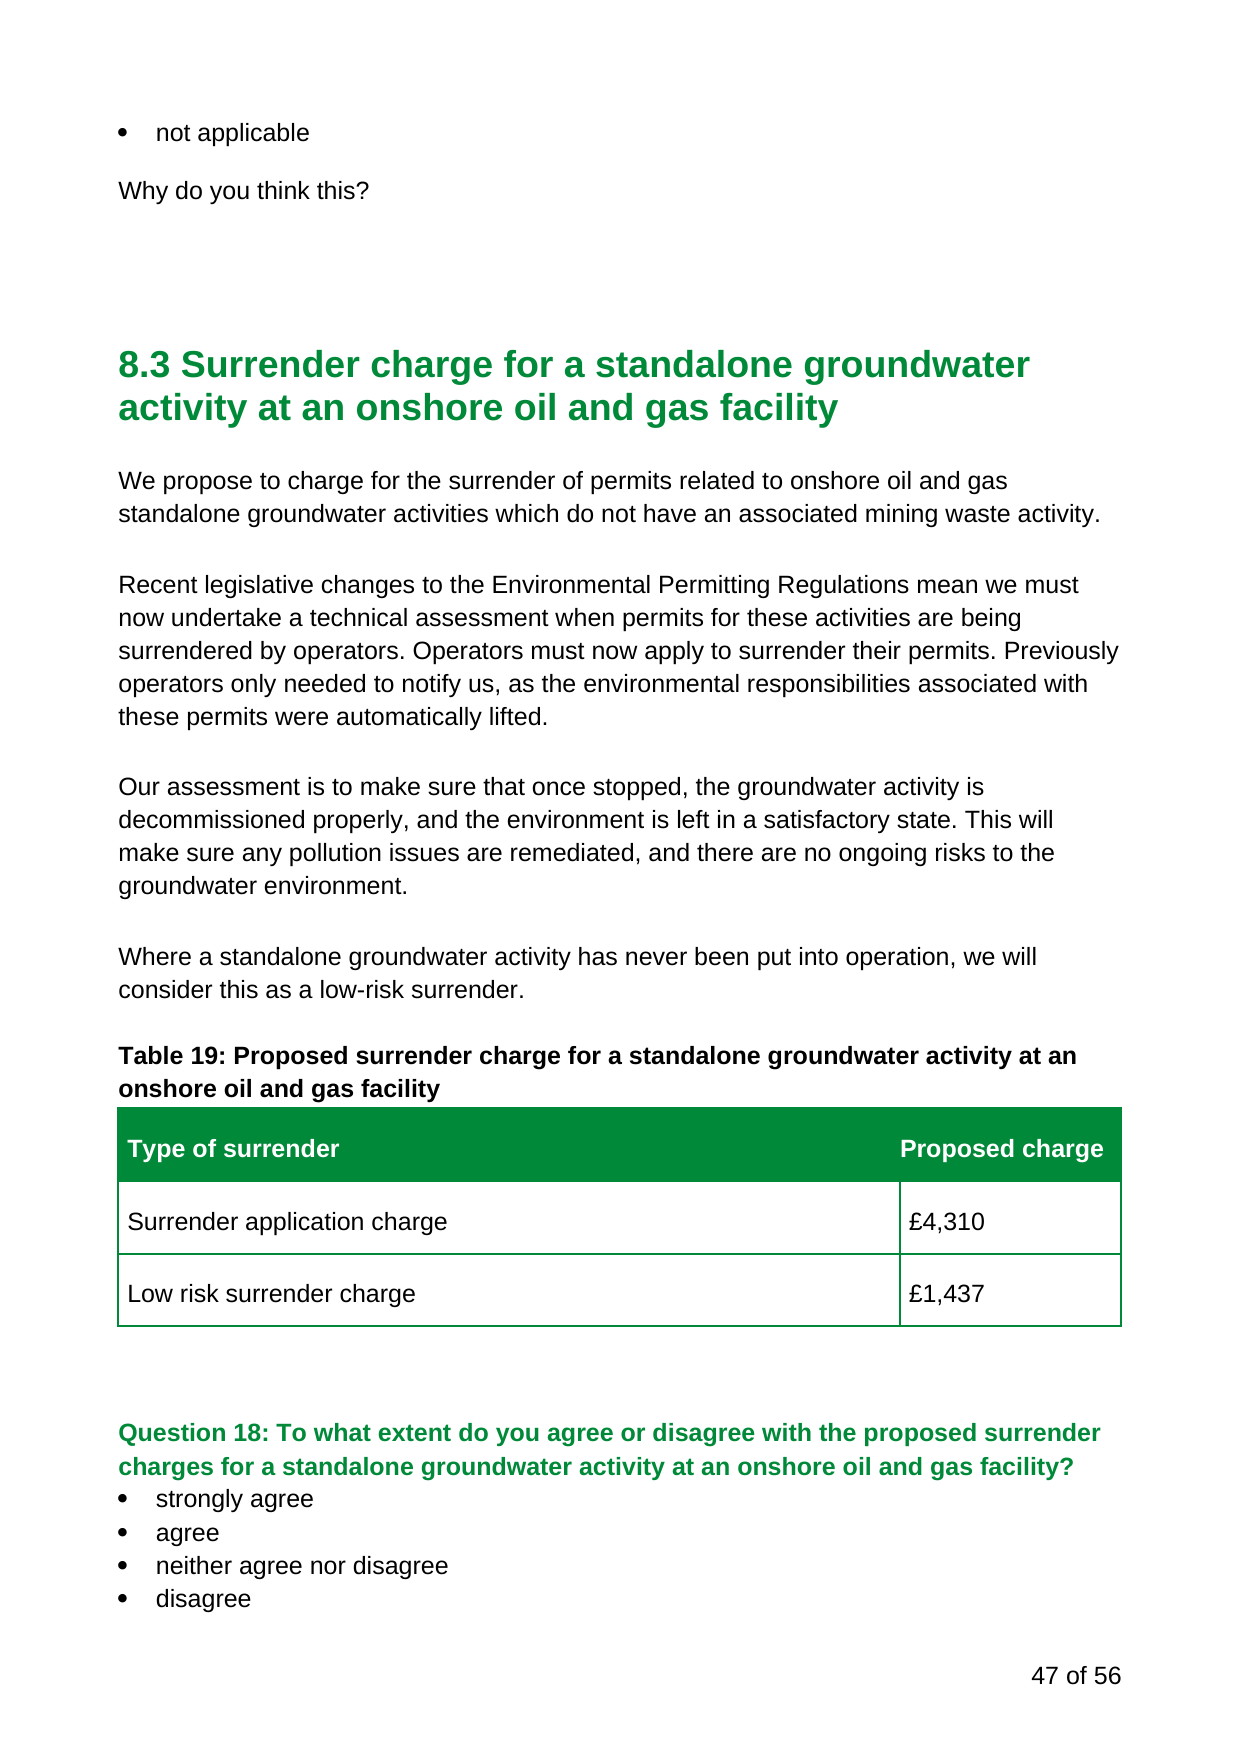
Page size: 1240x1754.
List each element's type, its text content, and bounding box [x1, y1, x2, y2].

subtitle Question 18: To what extent do you agree or disagree with the proposed surrender charges for a standalone groundwater activity at an onshore oil and gas facility? [118, 1418, 1121, 1480]
subtitle Table 19: Proposed surrender charge for a standalone groundwater activity at an onshore oil and gas facility [118, 1041, 1121, 1103]
table_cell £1,437 [901, 1255, 1120, 1325]
table_header Proposed charge [901, 1109, 1120, 1180]
text Where a standalone groundwater activity has never been put into operation, we will consider this as a low-risk surrender. [118, 942, 1121, 1003]
list not applicable [118, 118, 1121, 147]
table_header Type of surrender [119, 1109, 899, 1180]
text We propose to charge for the surrender of permits related to onshore oil and gas standalone groundwater activities which do not have an associated mining waste activity. [118, 466, 1121, 528]
list neither agree nor disagree [118, 1551, 1121, 1579]
text Our assessment is to make sure that once stopped, the groundwater activity is decommissioned properly, and the environment is left in a satisfactory state. This will make sure any pollution issues are remediated, and there are no ongoing risks to the groundwater environment. [118, 772, 1121, 900]
text Recent legislative changes to the Environmental Permitting Regulations mean we must now undertake a technical assessment when permits for these activities are being surrendered by operators. Operators must now apply to surrender their permits. Previously operators only needed to notify us, as the environmental responsibilities associated with these permits were automatically lifted. [118, 569, 1121, 730]
table_cell £4,310 [901, 1182, 1120, 1252]
table_cell Surrender application charge [119, 1182, 899, 1252]
table_cell Low risk surrender charge [119, 1255, 899, 1325]
text Why do you think this? [118, 176, 1121, 205]
list disagree [118, 1584, 1121, 1613]
list strongly agree [118, 1484, 1121, 1513]
subtitle 8.3 Surrender charge for a standalone groundwater activity at an onshore oil and gas facility [118, 342, 1121, 428]
list agree [118, 1518, 1121, 1546]
